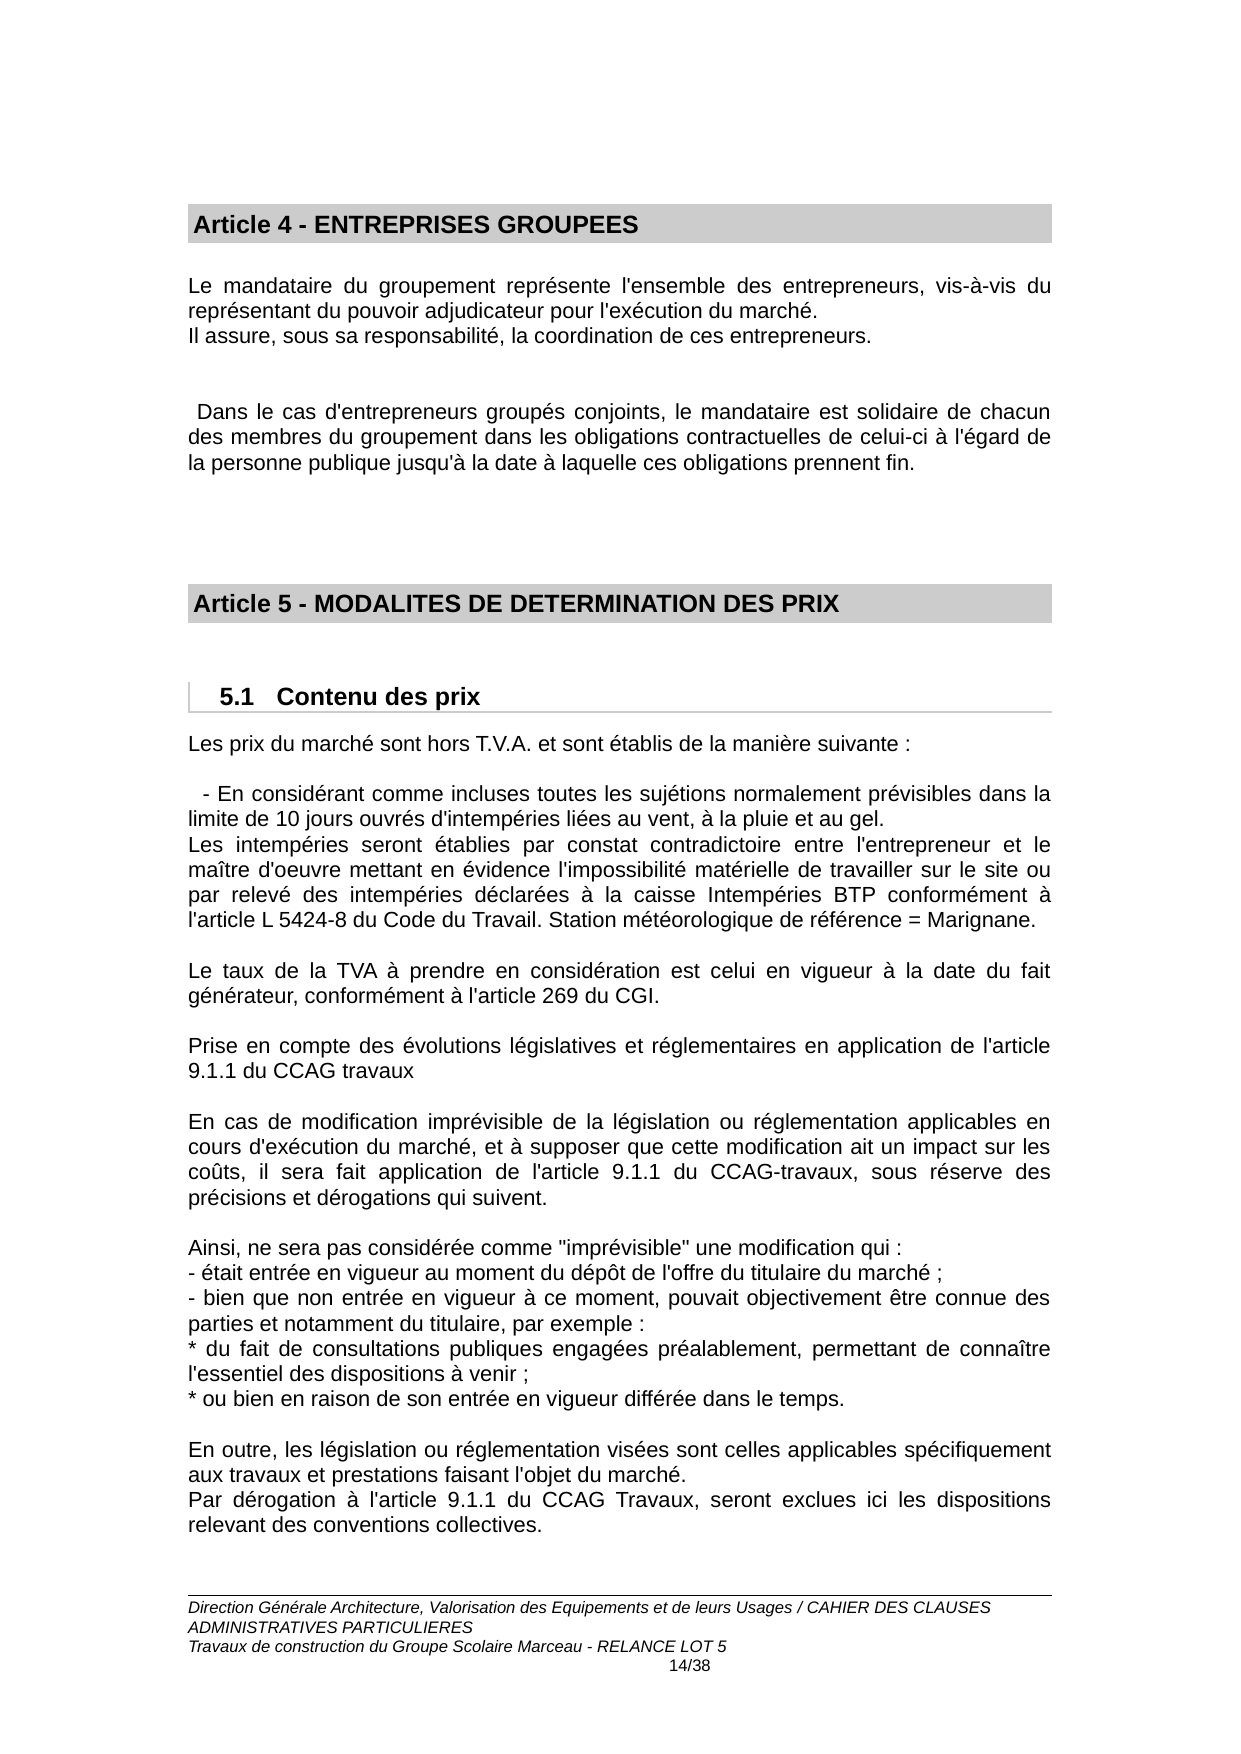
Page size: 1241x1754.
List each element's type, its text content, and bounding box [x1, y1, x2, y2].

text - bien que non entrée en vigueur à ce moment, pouvait objectivement être connue des parties et notamment du titulaire, par exemple : [188, 1285, 1052, 1336]
text En outre, les législation ou réglementation visées sont celles applicables spécifiquement aux travaux et prestations faisant l'objet du marché. [188, 1436, 1052, 1487]
text Les intempéries seront établies par constat contradictoire entre l'entrepreneur et le maître d'oeuvre mettant en évidence l'impossibilité matérielle de travailler sur le site ou par relevé des intempéries déclarées à la caisse Intempéries BTP conformément à l'article L 5424-8 du Code du Travail. Station météorologique de référence = Marignane. [188, 831, 1052, 932]
text - était entrée en vigueur au moment du dépôt de l'offre du titulaire du marché ; [188, 1260, 1052, 1285]
text Les prix du marché sont hors T.V.A. et sont établis de la manière suivante : [188, 731, 1052, 756]
text Le taux de la TVA à prendre en considération est celui en vigueur à la date du fait générateur, conformément à l'article 269 du CGI. [188, 957, 1052, 1008]
text - En considérant comme incluses toutes les sujétions normalement prévisibles dans la limite de 10 jours ouvrés d'intempéries liées au vent, à la pluie et au gel. [188, 781, 1052, 831]
subtitle MODALITES DE DETERMINATION DES PRIX [190, 586, 1050, 621]
text Il assure, sous sa responsabilité, la coordination de ces entrepreneurs. [188, 323, 1052, 349]
text En cas de modification imprévisible de la législation ou réglementation applicables en cours d'exécution du marché, et à supposer que cette modification ait un impact sur les coûts, il sera fait application de l'article 9.1.1 du CCAG-travaux, sous réserve des précisions et dérogations qui suivent. [188, 1109, 1052, 1209]
text * ou bien en raison de son entrée en vigueur différée dans le temps. [188, 1386, 1052, 1411]
subtitle ENTREPRISES GROUPEES [190, 207, 1050, 241]
subtitle Contenu des prix [190, 682, 1052, 711]
text Par dérogation à l'article 9.1.1 du CCAG Travaux, seront exclues ici les dispositions relevant des conventions collectives. [188, 1487, 1052, 1537]
text Prise en compte des évolutions législatives et réglementaires en application de l'article 9.1.1 du CCAG travaux [188, 1033, 1052, 1083]
text Dans le cas d'entrepreneurs groupés conjoints, le mandataire est solidaire de chacun des membres du groupement dans les obligations contractuelles de celui-ci à l'égard de la personne publique jusqu'à la date à laquelle ces obligations prennent fin. [188, 399, 1052, 475]
text Le mandataire du groupement représente l'ensemble des entrepreneurs, vis-à-vis du représentant du pouvoir adjudicateur pour l'exécution du marché. [188, 273, 1052, 323]
text Ainsi, ne sera pas considérée comme "imprévisible" une modification qui : [188, 1235, 1052, 1260]
text * du fait de consultations publiques engagées préalablement, permettant de connaître l'essentiel des dispositions à venir ; [188, 1336, 1052, 1386]
